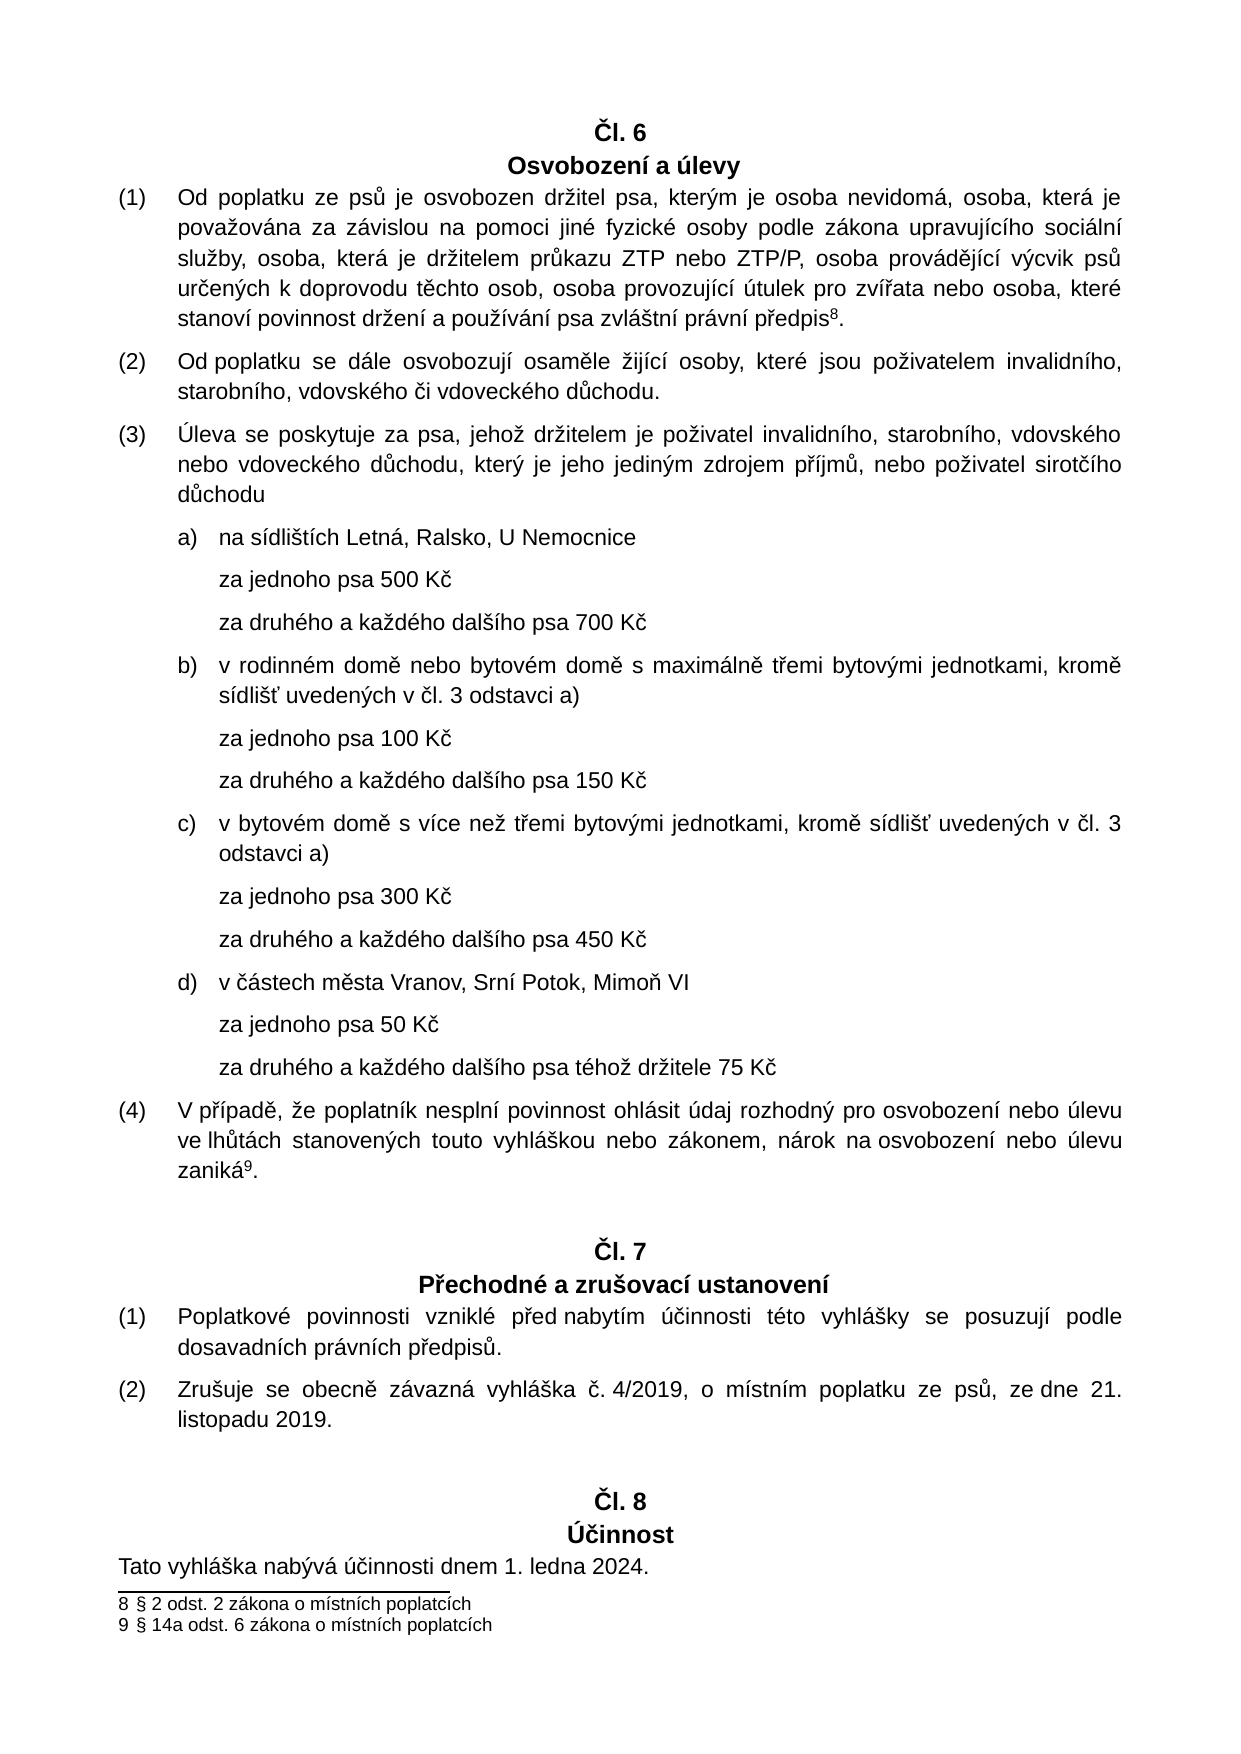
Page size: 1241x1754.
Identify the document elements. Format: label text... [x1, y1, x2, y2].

text za druhého a každého dalšího psa 700 Kč [218, 609, 1122, 636]
list Od poplatku ze psů je osvobozen držitel psa, kterým je osoba nevidomá, osoba, která je považována za závislou na pomoci jiné fyzické osoby podle zákona upravujícího sociální služby, osoba, která je držitelem průkazu ZTP nebo ZTP/P, osoba provádějící výcvik psů určených k doprovodu těchto osob, osoba provozující útulek pro zvířata nebo osoba, které stanoví povinnost držení a používání psa zvláštní právní předpis. [118, 184, 1122, 331]
text za druhého a každého dalšího psa 150 Kč [218, 767, 1122, 794]
list na sídlištích Letná, Ralsko, U Nemocnice [177, 524, 1122, 550]
text za druhého a každého dalšího psa 450 Kč [218, 926, 1122, 952]
text za jednoho psa 500 Kč [218, 566, 1122, 593]
list v bytovém domě s více než třemi bytovými jednotkami, kromě sídlišť uvedených v čl. 3 odstavci a) [177, 810, 1122, 867]
list Zrušuje se obecně závazná vyhláška č. 4/2019, o místním poplatku ze psů, ze dne 21. listopadu 2019. [118, 1376, 1122, 1433]
text za jednoho psa 50 Kč [218, 1011, 1122, 1038]
list § 2 odst. 2 zákona o místních poplatcích [118, 1592, 1122, 1614]
subtitle Čl. 7 Přechodné a zrušovací ustanovení [118, 1237, 1122, 1299]
text za jednoho psa 100 Kč [218, 725, 1122, 751]
text za jednoho psa 300 Kč [218, 883, 1122, 909]
subtitle Čl. 6 Osvobození a úlevy [118, 118, 1122, 180]
list Úleva se poskytuje za psa, jehož držitelem je poživatel invalidního, starobního, vdovského nebo vdoveckého důchodu, který je jeho jediným zdrojem příjmů, nebo poživatel sirotčího důchodu [118, 421, 1122, 507]
text Tato vyhláška nabývá účinnosti dnem 1. ledna 2024. [118, 1553, 1122, 1579]
list § 14a odst. 6 zákona o místních poplatcích [118, 1614, 1122, 1635]
list Od poplatku se dále osvobozují osaměle žijící osoby, které jsou poživatelem invalidního, starobního, vdovského či vdoveckého důchodu. [118, 348, 1122, 404]
list v částech města Vranov, Srní Potok, Mimoň VI [177, 968, 1122, 995]
list Poplatkové povinnosti vzniklé před nabytím účinnosti této vyhlášky se posuzují podle dosavadních právních předpisů. [118, 1303, 1122, 1360]
list v rodinném domě nebo bytovém domě s maximálně třemi bytovými jednotkami, kromě sídlišť uvedených v čl. 3 odstavci a) [177, 652, 1122, 708]
text za druhého a každého dalšího psa téhož držitele 75 Kč [218, 1054, 1122, 1080]
subtitle Čl. 8 Účinnost [118, 1487, 1122, 1548]
list V případě, že poplatník nesplní povinnost ohlásit údaj rozhodný pro osvobození nebo úlevu ve lhůtách stanovených touto vyhláškou nebo zákonem, nárok na osvobození nebo úlevu zaniká. [118, 1097, 1122, 1183]
